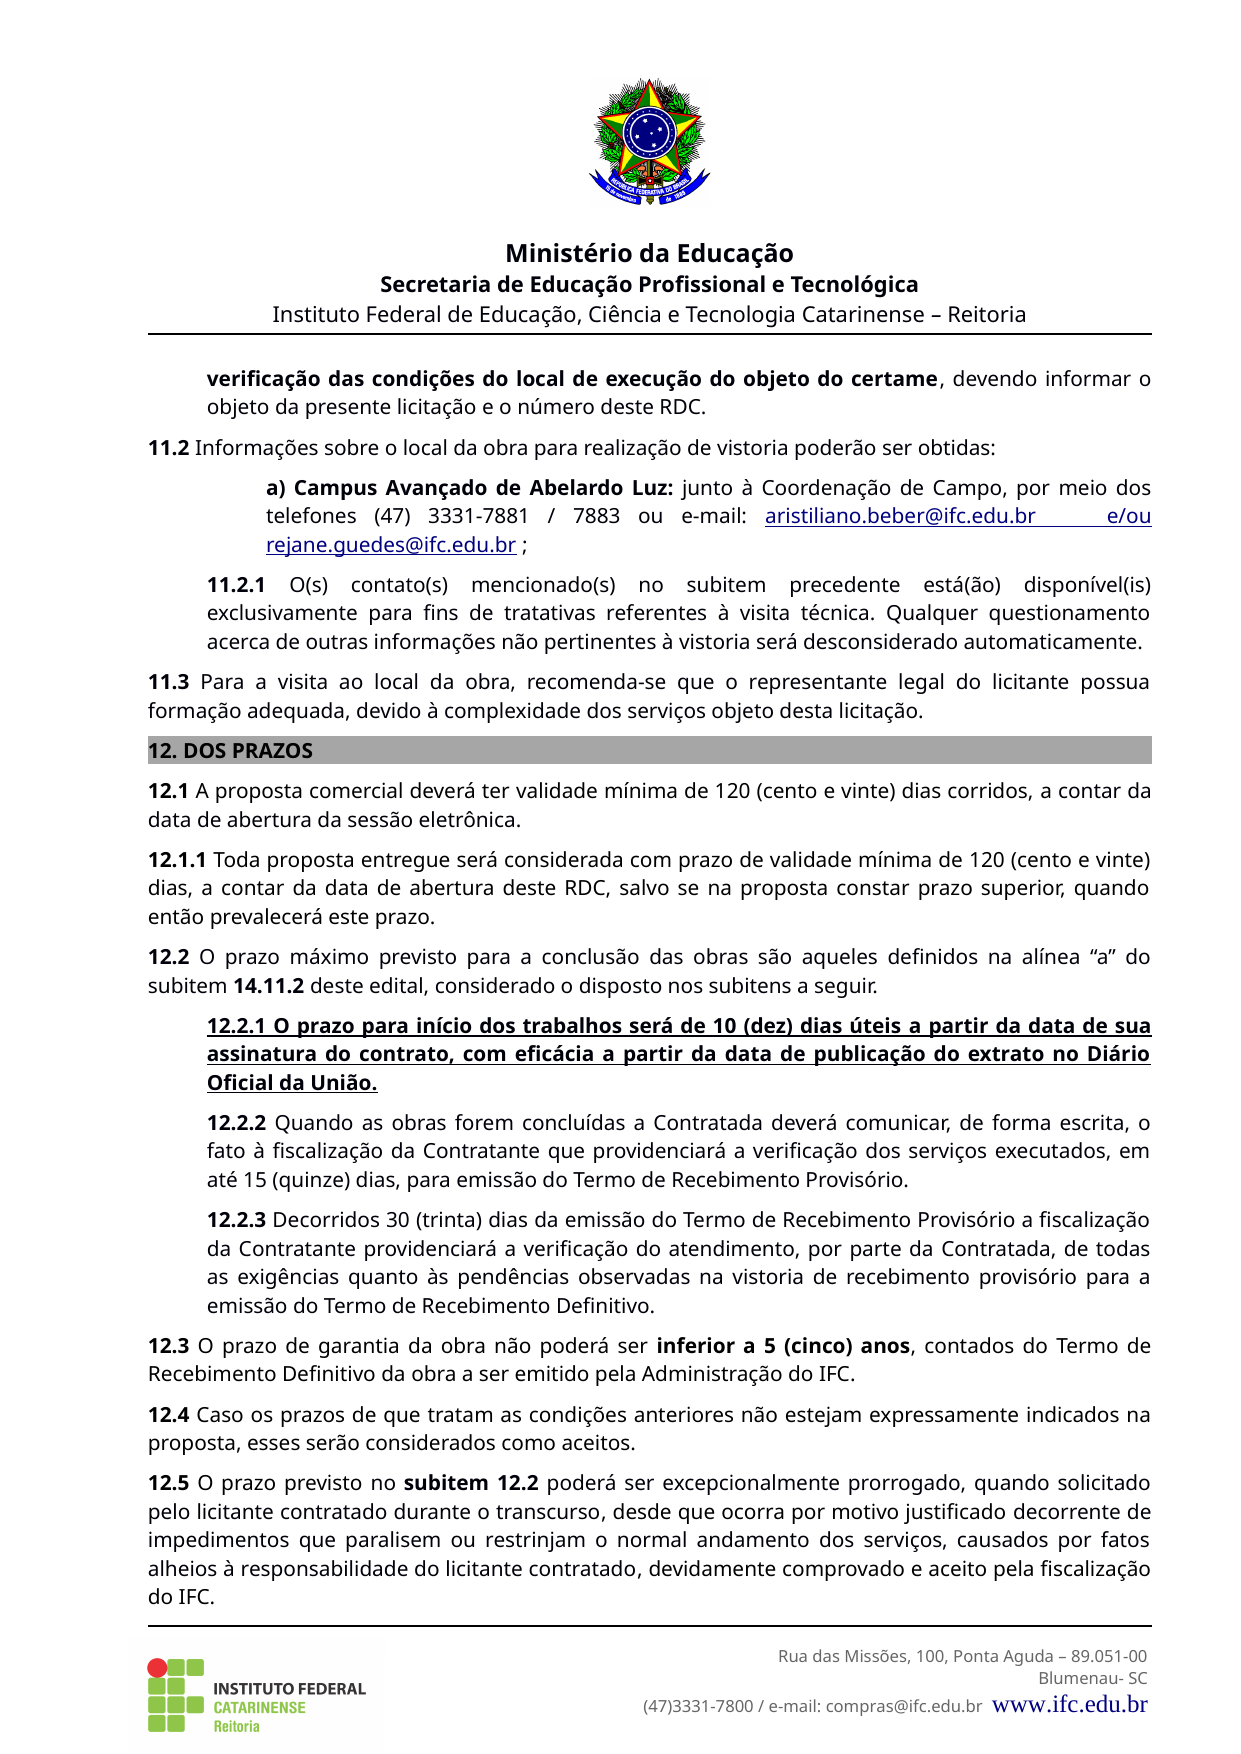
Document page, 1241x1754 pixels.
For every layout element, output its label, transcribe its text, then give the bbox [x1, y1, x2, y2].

text 12.4 Caso os prazos de que tratam as condições anteriores não estejam expressamente indicados na proposta, esses serão considerados como aceitos. [148, 1400, 1152, 1457]
text 12.2.3 Decorridos 30 (trinta) dias da emissão do Termo de Recebimento Provisório a fiscalização da Contratante providenciará a verificação do atendimento, por parte da Contratada, de todas as exigências quanto às pendências observadas na vistoria de recebimento provisório para a emissão do Termo de Recebimento Definitivo. [207, 1205, 1152, 1319]
text 12.1 A proposta comercial deverá ter validade mínima de 120 (cento e vinte) dias corridos, a contar da data de abertura da sessão eletrônica. [148, 776, 1152, 833]
text assinatura do contrato, com eficácia a partir da data de publicação do extrato no Diário Oficial da União. [207, 1037, 1152, 1096]
text 12. DOS PRAZOS [148, 736, 1152, 764]
text a) Campus Avançado de Abelardo Luz: junto à Coordenação de Campo, por meio dos telefones (47) 3331-7881 / 7883 ou e-mail: aristiliano.beber@ifc.edu.br e/ou rejane.guedes@ifc.edu.br ; [266, 473, 1152, 558]
text 12.2.2 Quando as obras forem concluídas a Contratada deverá comunicar, de forma escrita, o fato à fiscalização da Contratante que providenciará a verificação dos serviços executados, em até 15 (quinze) dias, para emissão do Termo de Recebimento Provisório. [207, 1108, 1152, 1193]
text 12.2 O prazo máximo previsto para a conclusão das obras são aqueles definidos na alínea “a” do subitem 14.11.2 deste edital, considerado o disposto nos subitens a seguir. [148, 942, 1152, 999]
text 11.2.1 O(s) contato(s) mencionado(s) no subitem precedente está(ão) disponível(is) exclusivamente para fins de tratativas referentes à visita técnica. Qualquer questionamento acerca de outras informações não pertinentes à vistoria será desconsiderado automaticamente. [207, 570, 1152, 655]
text 12.1.1 Toda proposta entregue será considerada com prazo de validade mínima de 120 (cento e vinte) dias, a contar da data de abertura deste RDC, salvo se na proposta constar prazo superior, quando então prevalecerá este prazo. [148, 845, 1152, 930]
text 12.2.1 O prazo para início dos trabalhos será de 10 (dez) dias úteis a partir da data de sua [207, 1011, 1152, 1035]
text 12.5 O prazo previsto no subitem 12.2 poderá ser excepcionalmente prorrogado, quando solicitado pelo licitante contratado durante o transcurso, desde que ocorra por motivo justificado decorrente de impedimentos que paralisem ou restrinjam o normal andamento dos serviços, causados por fatos alheios à responsabilidade do licitante contratado, devidamente comprovado e aceito pela fiscalização do IFC. [148, 1468, 1152, 1611]
text 11.3 Para a visita ao local da obra, recomenda-se que o representante legal do licitante possua formação adequada, devido à complexidade dos serviços objeto desta licitação. [148, 667, 1152, 724]
picture [128, 1638, 385, 1752]
text 12.3 O prazo de garantia da obra não poderá ser inferior a 5 (cinco) anos, contados do Termo de Recebimento Definitivo da obra a ser emitido pela Administração do IFC. [148, 1331, 1152, 1388]
text 11.2 Informações sobre o local da obra para realização de vistoria poderão ser obtidas: [148, 433, 1152, 461]
text verificação das condições do local de execução do objeto do certame, devendo informar o objeto da presente licitação e o número deste RDC. [207, 364, 1152, 421]
